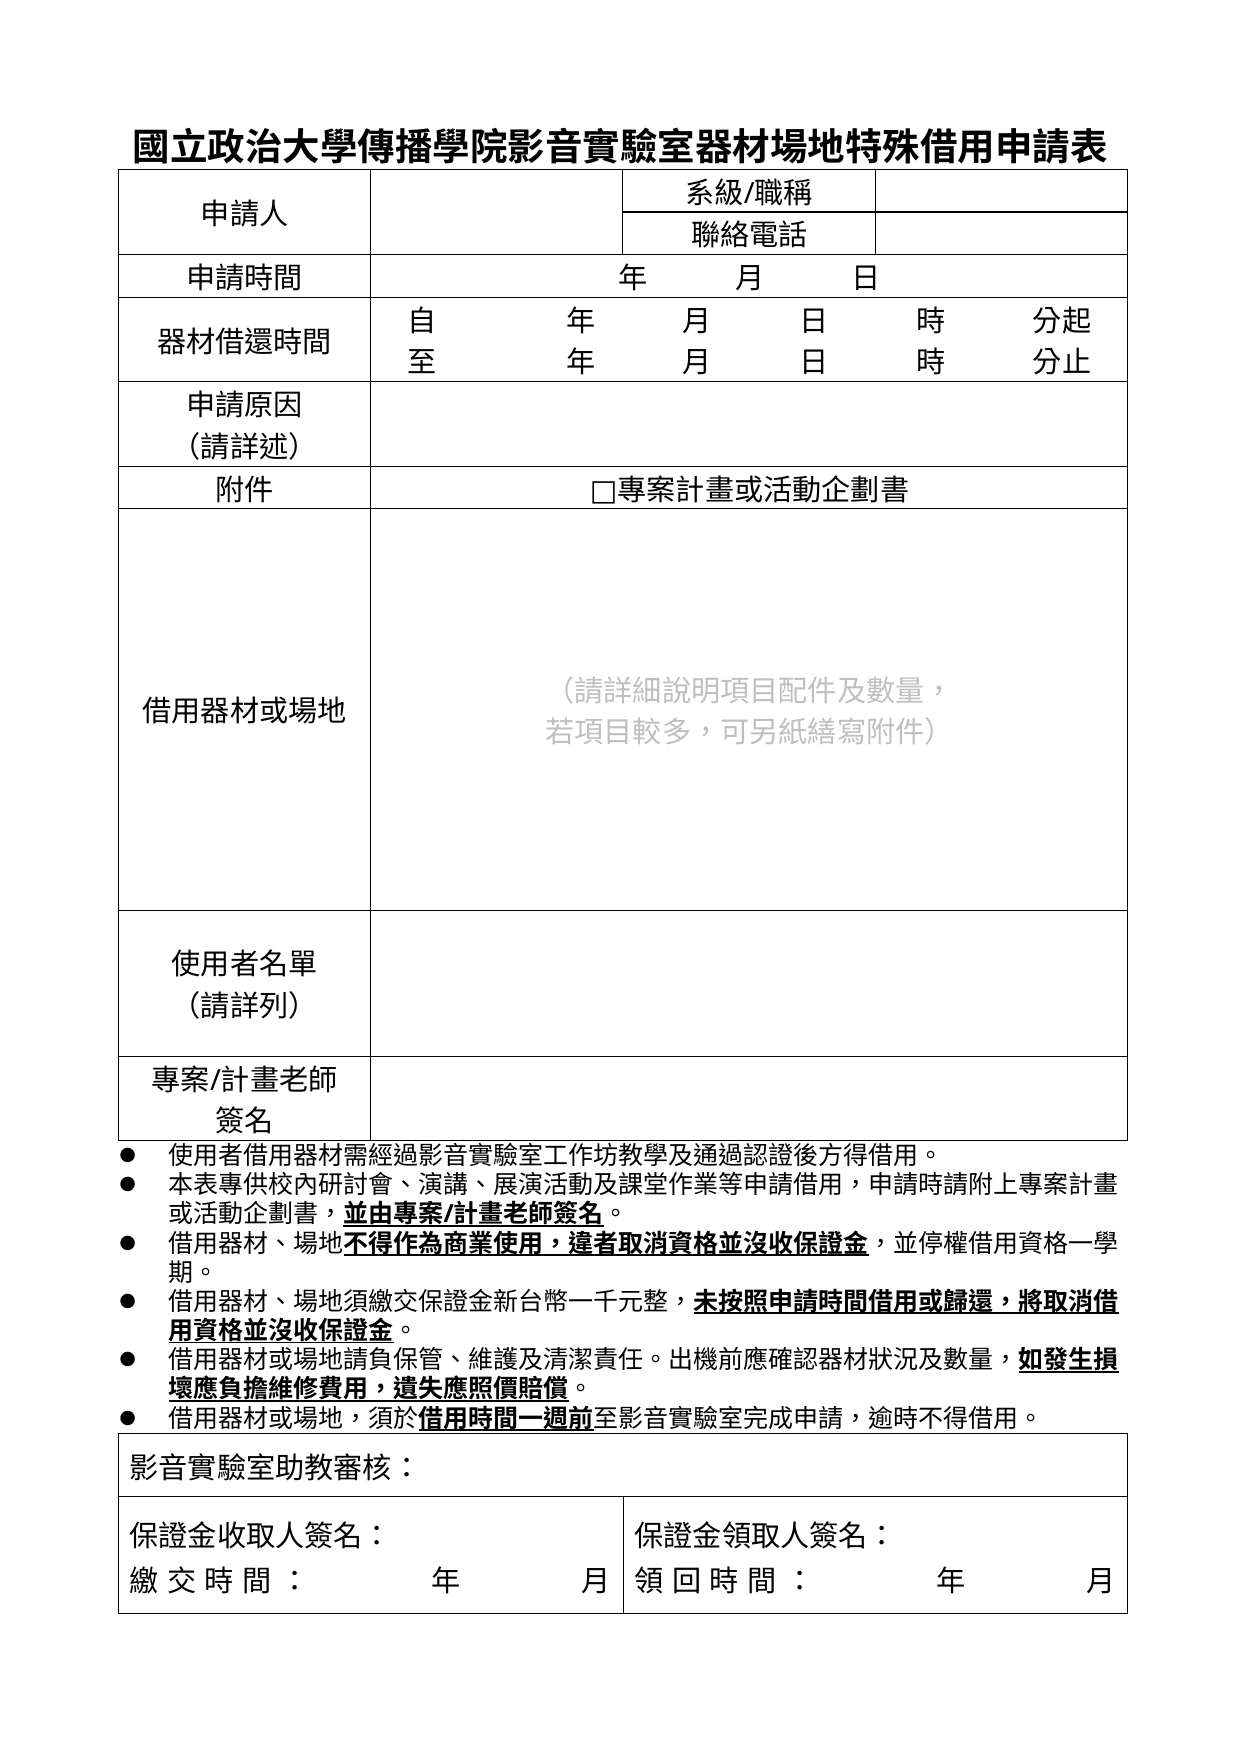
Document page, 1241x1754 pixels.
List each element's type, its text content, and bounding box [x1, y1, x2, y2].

table_cell 附件 [119, 467, 370, 508]
table_cell 申請原因 （請詳述） [119, 382, 370, 466]
table_cell （請詳細說明項目配件及數量， 若項目較多，可另紙繕寫附件） [371, 509, 1127, 909]
list 使用者借用器材需經過影音實驗室工作坊教學及通過認證後方得借用。 [118, 1141, 1122, 1170]
table_cell 申請時間 [119, 255, 370, 297]
list 借用器材、場地須繳交保證金新台幣一千元整，未按照申請時間借用或歸還，將取消借用資格並沒收保證金。 [118, 1287, 1122, 1345]
list 借用器材或場地請負保管、維護及清潔責任。出機前應確認器材狀況及數量，如發生損壞應負擔維修費用，遺失應照價賠償。 [118, 1345, 1122, 1404]
list 借用器材或場地，須於借用時間一週前至影音實驗室完成申請，逾時不得借用。 [118, 1404, 1122, 1433]
list 本表專供校內研討會、演講、展演活動及課堂作業等申請借用，申請時請附上專案計畫或活動企劃書，並由專案/計畫老師簽名。 [118, 1170, 1122, 1229]
table_cell 專案/計畫老師 簽名 [119, 1057, 370, 1140]
table_header 申請人 [119, 170, 370, 254]
table_cell [876, 213, 1127, 254]
table_cell 借用器材或場地 [119, 509, 370, 909]
table_cell [371, 1057, 1127, 1140]
table_cell 聯絡電話 [623, 213, 875, 254]
table_header [371, 170, 622, 254]
table_cell [371, 911, 1127, 1056]
list 借用器材、場地不得作為商業使用，違者取消資格並沒收保證金，並停權借用資格一學期。 [118, 1229, 1122, 1287]
text 國立政治大學傳播學院影音實驗室器材場地特殊借用申請表 [118, 127, 1122, 169]
table_cell 使用者名單 （請詳列） [119, 911, 370, 1056]
table_cell 保證金收取人簽名： 繳交時間： 年 月 [119, 1497, 623, 1613]
table_cell 年 月 日 [371, 255, 1127, 297]
table_header [876, 170, 1127, 211]
table_cell [371, 382, 1127, 466]
table_cell 器材借還時間 [119, 298, 370, 381]
table_header 影音實驗室助教審核： [119, 1434, 1127, 1496]
table_cell 保證金領取人簽名： 領回時間： 年 月 [624, 1497, 1127, 1613]
table_cell 自 年 月 日 時 分起 至 年 月 日 時 分止 [371, 298, 1127, 381]
table_header 系級/職稱 [623, 170, 875, 211]
table_cell □專案計畫或活動企劃書 [371, 467, 1127, 508]
